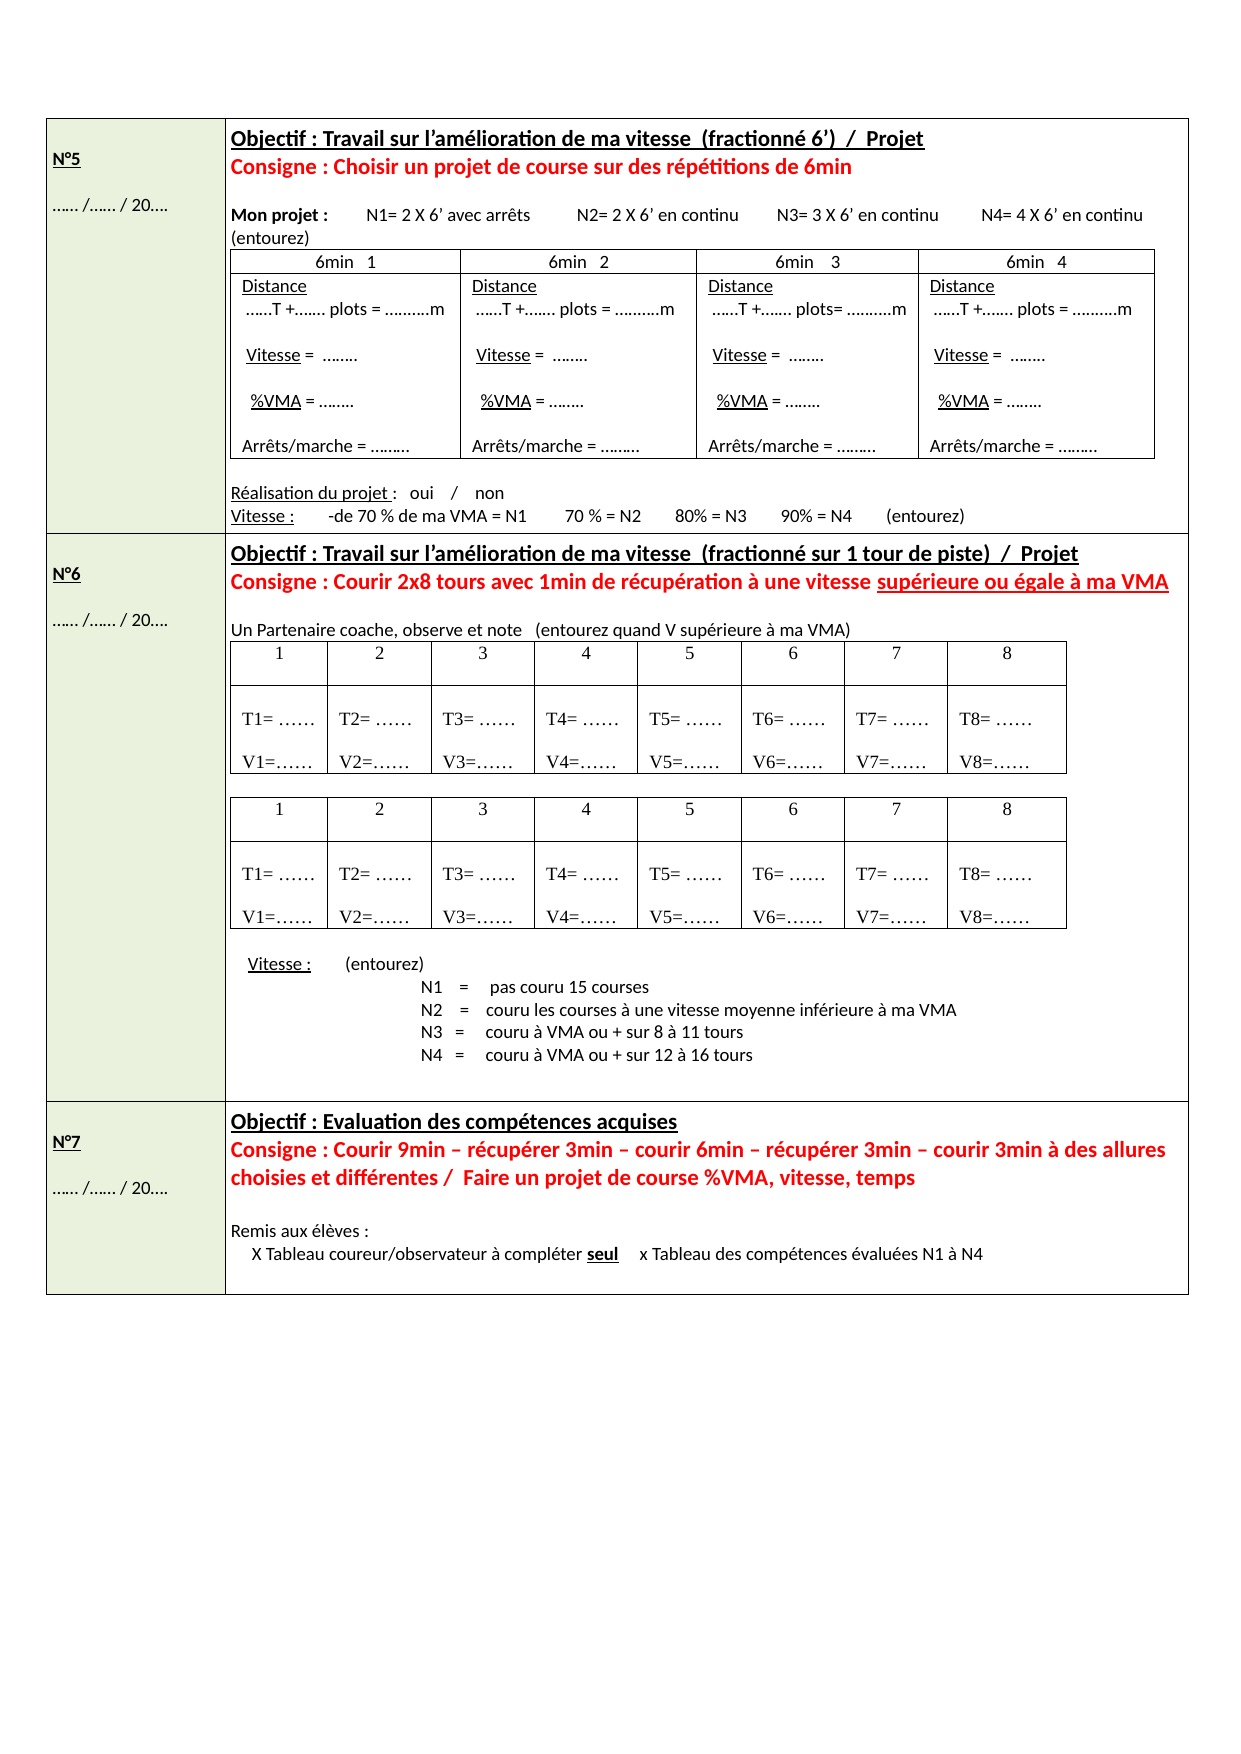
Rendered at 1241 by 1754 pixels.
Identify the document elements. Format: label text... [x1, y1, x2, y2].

table_header 1 [231, 798, 327, 841]
table_header 6min 3 [697, 250, 918, 273]
table_header 7 [845, 642, 947, 685]
table_cell T7= …… V7=…… [845, 842, 947, 928]
table_header 4 [535, 798, 637, 841]
table_header 3 [432, 642, 534, 685]
table_header 6min 1 [231, 250, 460, 273]
table_cell T6= …… V6=…… [742, 842, 844, 928]
table_cell T4= …… V4=…… [535, 686, 637, 773]
table_header 6min 2 [461, 250, 696, 273]
table_header 4 [535, 642, 637, 685]
table_cell T8= …… V8=…… [948, 686, 1066, 773]
table_cell T8= …… V8=…… [948, 842, 1066, 928]
table_header 3 [432, 798, 534, 841]
table_cell Distance ……T +….… plots = …..…..m Vitesse = …….. %VMA = …….. Arrêts/marche = ……… [461, 274, 696, 457]
table_header 5 [638, 642, 741, 685]
table_cell [1189, 1101, 1194, 1294]
table_header 1 [231, 642, 327, 685]
table_cell N°5 …… /…… / 20…. [47, 119, 225, 533]
table_cell [1189, 118, 1194, 533]
table_cell T4= …… V4=…… [535, 842, 637, 928]
table_header 2 [328, 642, 431, 685]
table_header 6min 4 [919, 250, 1154, 273]
table_cell T3= …… V3=…… [432, 686, 534, 773]
table_cell T5= …… V5=…… [638, 842, 741, 928]
table_cell T1= …… V1=…… [231, 686, 327, 773]
table_header 2 [328, 798, 431, 841]
table_cell T6= …… V6=…… [742, 686, 844, 773]
table_cell Objectif : Travail sur l’amélioration de ma vitesse (fractionné 6’) / Projet Consigne : Choisir un projet de course sur des répétitions de 6min Mon projet : N1= 2 X 6’ avec arrêts N2= 2 X 6’ en continu N3= 3 X 6’ en continu N4= 4 X 6’ en continu (entourez) Réalisation du projet : oui / non Vitesse : -de 70 % de ma VMA = N1 70 % = N2 80% = N3 90% = N4 (entourez) [226, 119, 1188, 533]
table_header 6 [742, 798, 844, 841]
table_header 8 [948, 798, 1066, 841]
table_cell T2= …… V2=…… [328, 842, 431, 928]
table_header 6 [742, 642, 844, 685]
table_header 7 [845, 798, 947, 841]
table_cell Objectif : Evaluation des compétences acquises Consigne : Courir 9min – récupérer 3min – courir 6min – récupérer 3min – courir 3min à des allures choisies et différentes / Faire un projet de course %VMA, vitesse, temps Remis aux élèves : X Tableau coureur/observateur à compléter seul x Tableau des compétences évaluées N1 à N4 [226, 1102, 1188, 1294]
table_cell T7= …… V7=…… [845, 686, 947, 773]
table_cell Distance ……T +….… plots = …..…..m Vitesse = …….. %VMA = …….. Arrêts/marche = ……… [231, 274, 460, 457]
table_header 5 [638, 798, 741, 841]
table_cell Distance ……T +….… plots = …..…..m Vitesse = …….. %VMA = …….. Arrêts/marche = ……… [919, 274, 1154, 457]
table_cell T3= …… V3=…… [432, 842, 534, 928]
table_cell Distance ……T +….… plots= …..…..m Vitesse = …….. %VMA = …….. Arrêts/marche = ……… [697, 274, 918, 457]
table_header 8 [948, 642, 1066, 685]
table_cell Objectif : Travail sur l’amélioration de ma vitesse (fractionné sur 1 tour de piste) / Projet Consigne : Courir 2x8 tours avec 1min de récupération à une vitesse supérieure ou égale à ma VMA Un Partenaire coache, observe et note (entourez quand V supérieure à ma VMA) Vitesse : (entourez) N1 = pas couru 15 courses N2 = couru les courses à une vitesse moyenne inférieure à ma VMA N3 = couru à VMA ou + sur 8 à 11 tours N4 = couru à VMA ou + sur 12 à 16 tours [226, 534, 1188, 1101]
table_cell T1= …… V1=…… [231, 842, 327, 928]
table_cell T2= …… V2=…… [328, 686, 431, 773]
table_cell N°7 …… /…… / 20…. [47, 1102, 225, 1294]
table_cell N°6 …… /…… / 20…. [47, 534, 225, 1101]
table_cell T5= …… V5=…… [638, 686, 741, 773]
table_cell [1189, 533, 1194, 1101]
